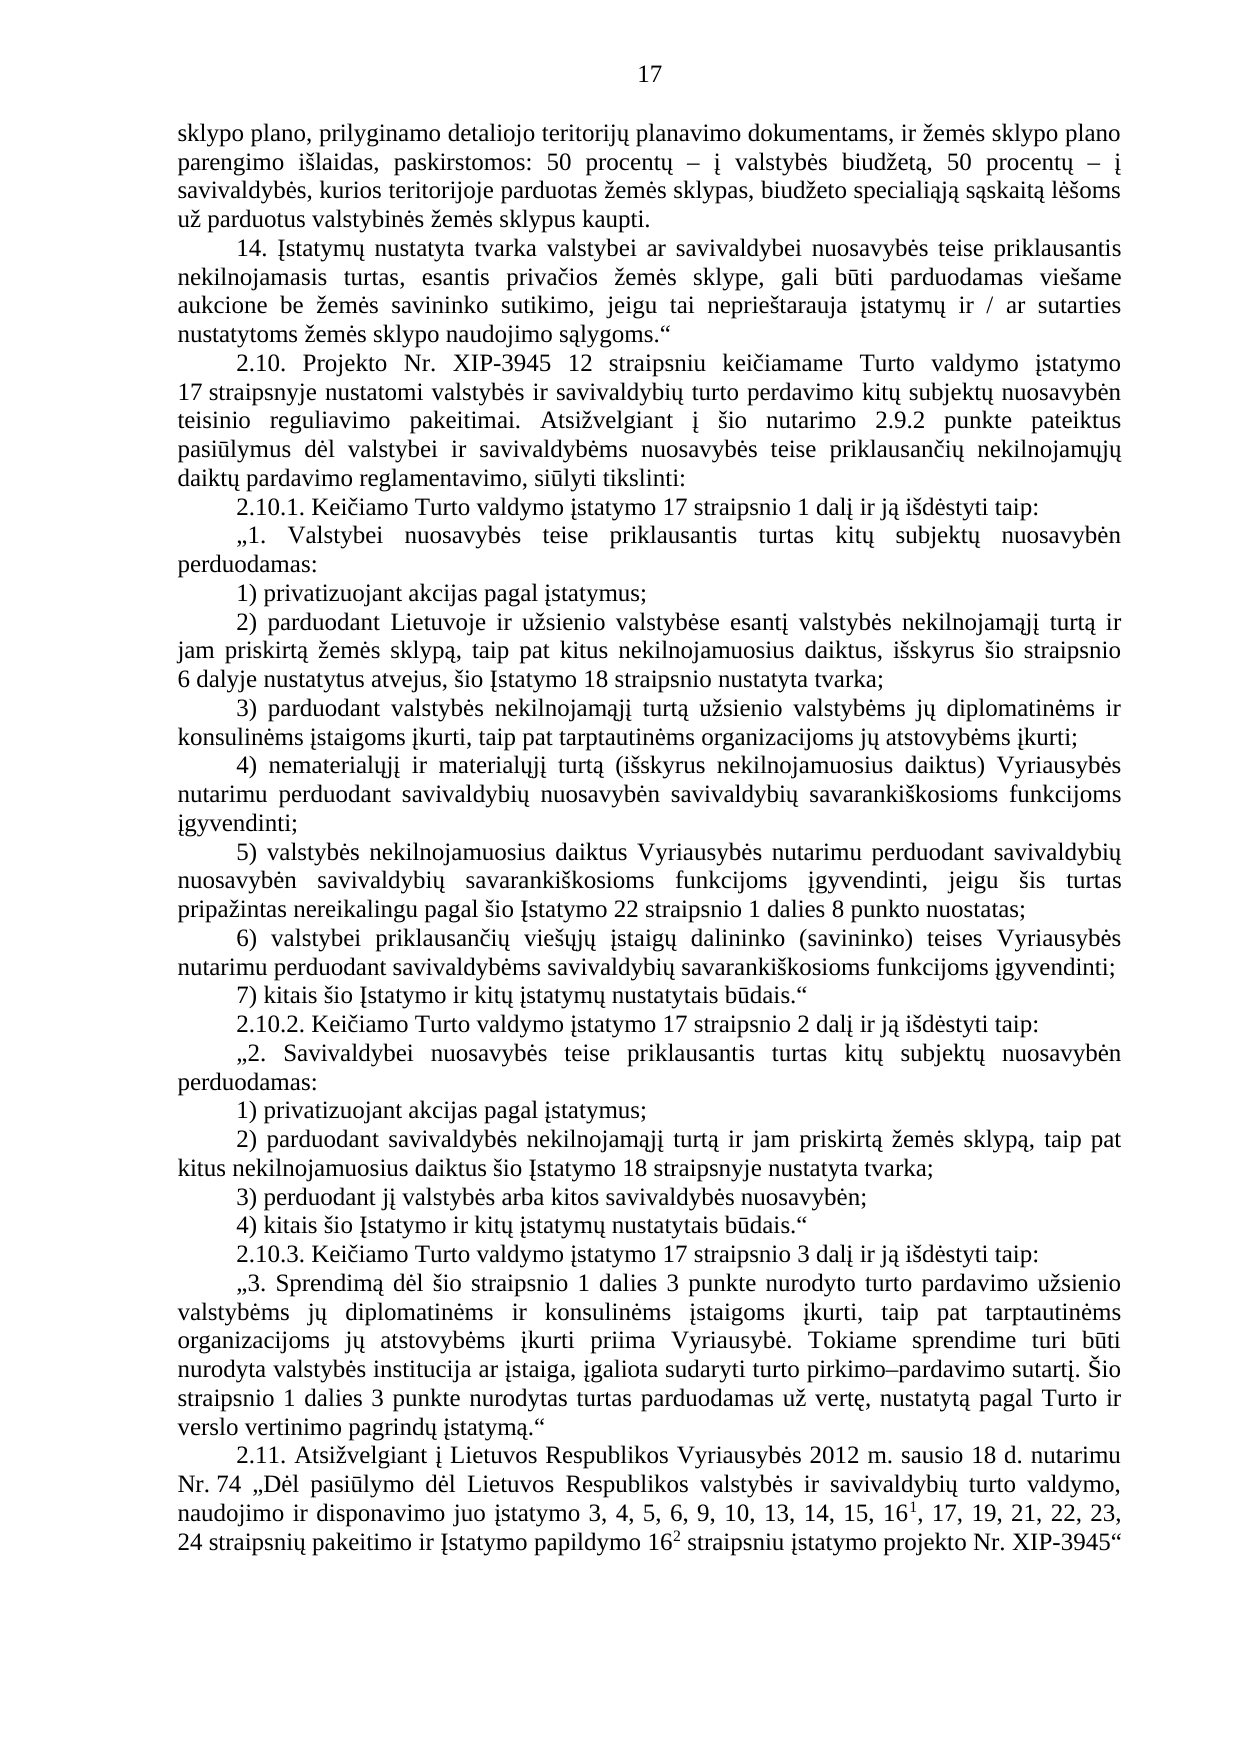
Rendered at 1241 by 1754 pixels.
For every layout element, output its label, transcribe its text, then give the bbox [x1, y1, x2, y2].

text 2.10.2. Keičiamo Turto valdymo įstatymo 17 straipsnio 2 dalį ir ją išdėstyti taip: [177, 1009, 1122, 1038]
text 3) perduodant jį valstybės arba kitos savivaldybės nuosavybėn; [177, 1182, 1122, 1211]
text „3. Sprendimą dėl šio straipsnio 1 dalies 3 punkte nurodyto turto pardavimo užsienio valstybėms jų diplomatinėms ir konsulinėms įstaigoms įkurti, taip pat tarptautinėms organizacijoms jų atstovybėms įkurti priima Vyriausybė. Tokiame sprendime turi būti nurodyta valstybės institucija ar įstaiga, įgaliota sudaryti turto pirkimo–pardavimo sutartį. Šio straipsnio 1 dalies 3 punkte nurodytas turtas parduodamas už vertę, nustatytą pagal Turto ir verslo vertinimo pagrindų įstatymą.“ [177, 1268, 1122, 1441]
text 3) parduodant valstybės nekilnojamąjį turtą užsienio valstybėms jų diplomatinėms ir konsulinėms įstaigoms įkurti, taip pat tarptautinėms organizacijoms jų atstovybėms įkurti; [177, 693, 1122, 751]
text 7) kitais šio Įstatymo ir kitų įstatymų nustatytais būdais.“ [177, 981, 1122, 1009]
text 2) parduodant savivaldybės nekilnojamąjį turtą ir jam priskirtą žemės sklypą, taip pat kitus nekilnojamuosius daiktus šio Įstatymo 18 straipsnyje nustatyta tvarka; [177, 1124, 1122, 1182]
text 4) kitais šio Įstatymo ir kitų įstatymų nustatytais būdais.“ [177, 1211, 1122, 1239]
text „1. Valstybei nuosavybės teise priklausantis turtas kitų subjektų nuosavybėn perduodamas: [177, 521, 1122, 578]
text 14. Įstatymų nustatyta tvarka valstybei ar savivaldybei nuosavybės teise priklausantis nekilnojamasis turtas, esantis privačios žemės sklype, gali būti parduodamas viešame aukcione be žemės savininko sutikimo, jeigu tai neprieštarauja įstatymų ir / ar sutarties nustatytoms žemės sklypo naudojimo sąlygoms.“ [177, 233, 1122, 348]
text 1) privatizuojant akcijas pagal įstatymus; [177, 578, 1122, 607]
text 2.10.3. Keičiamo Turto valdymo įstatymo 17 straipsnio 3 dalį ir ją išdėstyti taip: [177, 1239, 1122, 1268]
text 6) valstybei priklausančių viešųjų įstaigų dalininko (savininko) teises Vyriausybės nutarimu perduodant savivaldybėms savivaldybių savarankiškosioms funkcijoms įgyvendinti; [177, 923, 1122, 981]
text 2.11. Atsižvelgiant į Lietuvos Respublikos Vyriausybės 2012 m. sausio 18 d. nutarimu Nr. 74 „Dėl pasiūlymo dėl Lietuvos Respublikos valstybės ir savivaldybių turto valdymo, naudojimo ir disponavimo juo įstatymo 3, 4, 5, 6, 9, 10, 13, 14, 15, 161, 17, 19, 21, 22, 23, 24 straipsnių pakeitimo ir Įstatymo papildymo 162 straipsniu įstatymo projekto Nr. XIP-3945“ [177, 1441, 1122, 1556]
text 2) parduodant Lietuvoje ir užsienio valstybėse esantį valstybės nekilnojamąjį turtą ir jam priskirtą žemės sklypą, taip pat kitus nekilnojamuosius daiktus, išskyrus šio straipsnio 6 dalyje nustatytus atvejus, šio Įstatymo 18 straipsnio nustatyta tvarka; [177, 607, 1122, 693]
text 2.10.1. Keičiamo Turto valdymo įstatymo 17 straipsnio 1 dalį ir ją išdėstyti taip: [177, 492, 1122, 521]
text 4) nematerialųjį ir materialųjį turtą (išskyrus nekilnojamuosius daiktus) Vyriausybės nutarimu perduodant savivaldybių nuosavybėn savivaldybių savarankiškosioms funkcijoms įgyvendinti; [177, 751, 1122, 837]
text „2. Savivaldybei nuosavybės teise priklausantis turtas kitų subjektų nuosavybėn perduodamas: [177, 1038, 1122, 1096]
text sklypo plano, prilyginamo detaliojo teritorijų planavimo dokumentams, ir žemės sklypo plano parengimo išlaidas, paskirstomos: 50 procentų – į valstybės biudžetą, 50 procentų – į savivaldybės, kurios teritorijoje parduotas žemės sklypas, biudžeto specialiąją sąskaitą lėšoms už parduotus valstybinės žemės sklypus kaupti. [177, 118, 1122, 233]
text 1) privatizuojant akcijas pagal įstatymus; [177, 1096, 1122, 1124]
text 5) valstybės nekilnojamuosius daiktus Vyriausybės nutarimu perduodant savivaldybių nuosavybėn savivaldybių savarankiškosioms funkcijoms įgyvendinti, jeigu šis turtas pripažintas nereikalingu pagal šio Įstatymo 22 straipsnio 1 dalies 8 punkto nuostatas; [177, 837, 1122, 923]
text 2.10. Projekto Nr. XIP-3945 12 straipsniu keičiamame Turto valdymo įstatymo 17 straipsnyje nustatomi valstybės ir savivaldybių turto perdavimo kitų subjektų nuosavybėn teisinio reguliavimo pakeitimai. Atsižvelgiant į šio nutarimo 2.9.2 punkte pateiktus pasiūlymus dėl valstybei ir savivaldybėms nuosavybės teise priklausančių nekilnojamųjų daiktų pardavimo reglamentavimo, siūlyti tikslinti: [177, 348, 1122, 492]
